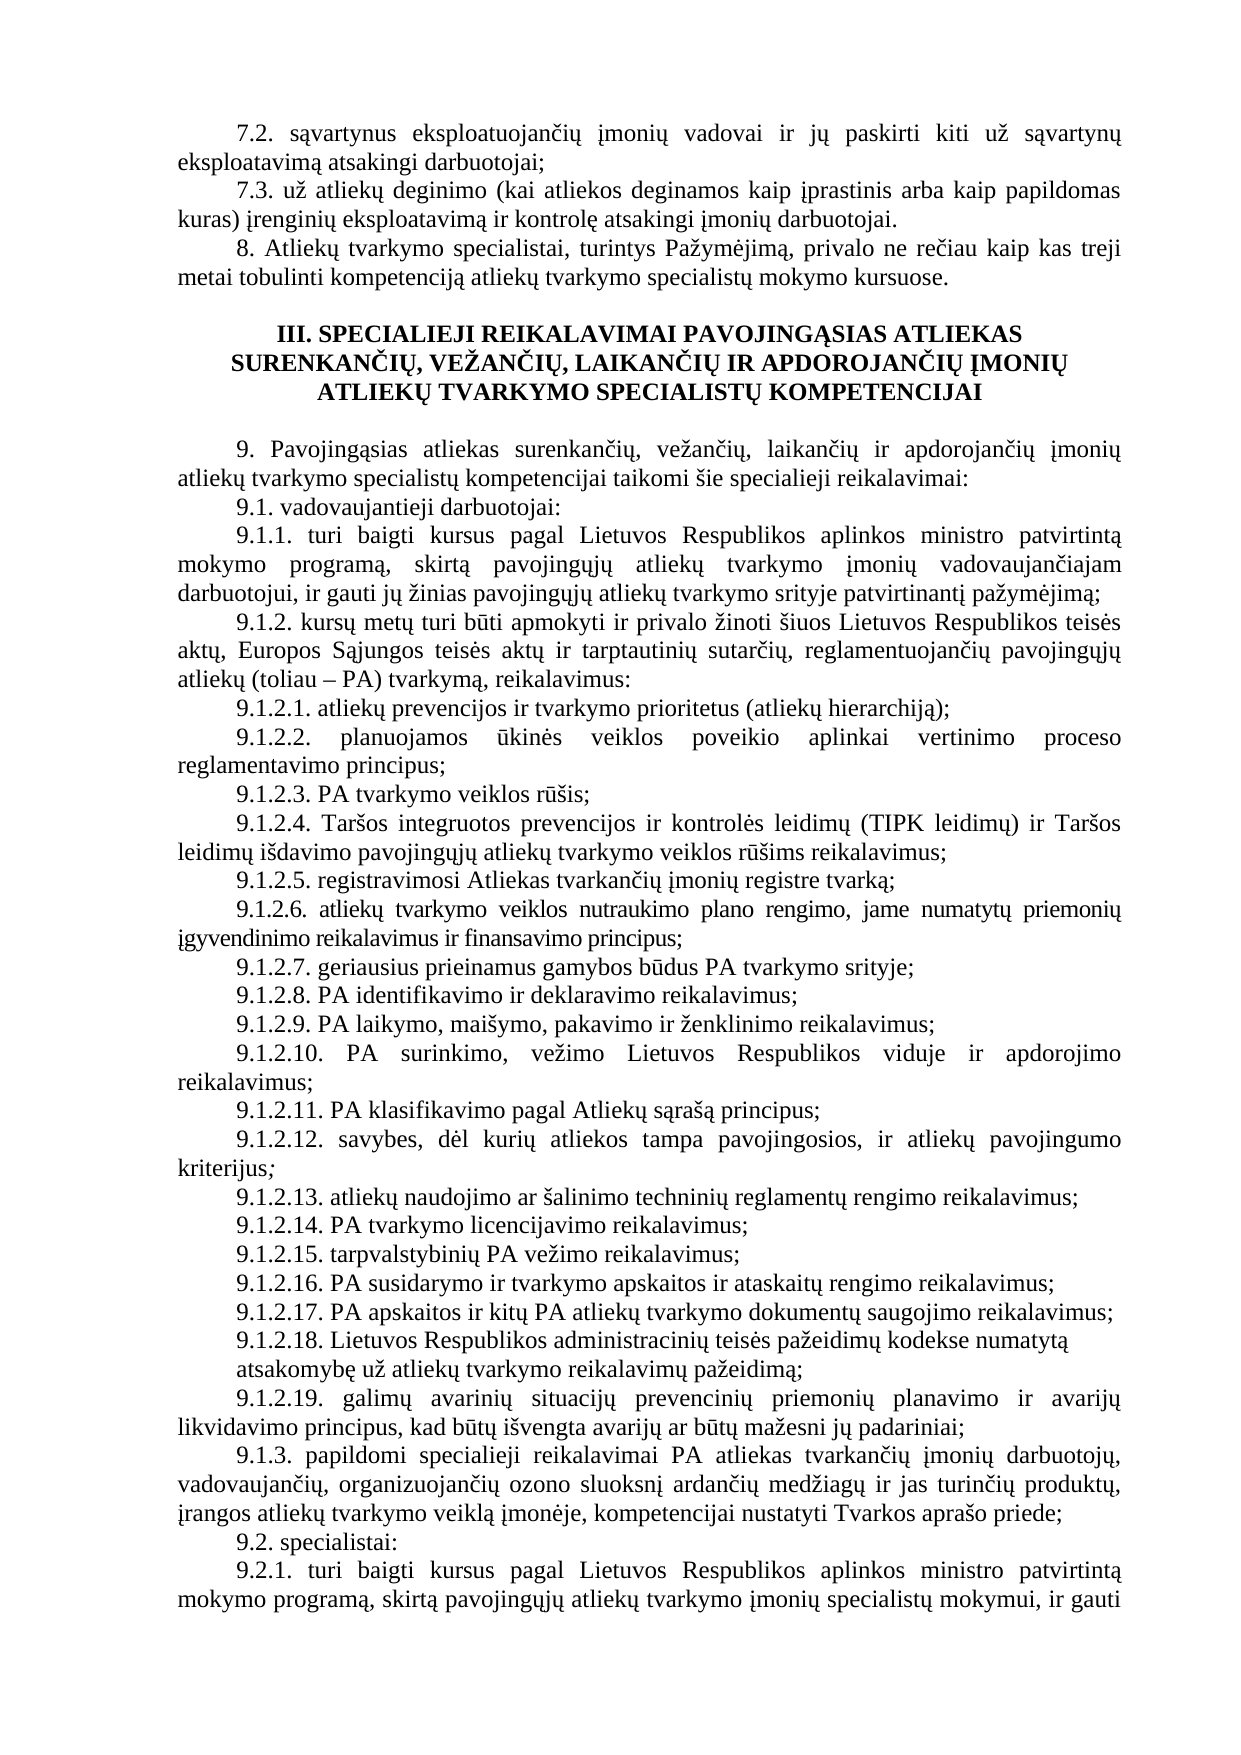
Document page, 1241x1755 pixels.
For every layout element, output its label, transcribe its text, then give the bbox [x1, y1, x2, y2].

text 9.2. specialistai: [177, 1527, 1122, 1556]
text 7.2. sąvartynus eksploatuojančių įmonių vadovai ir jų paskirti kiti už sąvartynų eksploatavimą atsakingi darbuotojai; [177, 118, 1122, 176]
text 9.1.1. turi baigti kursus pagal Lietuvos Respublikos aplinkos ministro patvirtintą mokymo programą, skirtą pavojingųjų atliekų tvarkymo įmonių vadovaujančiajam darbuotojui, ir gauti jų žinias pavojingųjų atliekų tvarkymo srityje patvirtinantį pažymėjimą; [177, 521, 1122, 607]
text atsakomybę už atliekų tvarkymo reikalavimų pažeidimą; [177, 1354, 1122, 1383]
text 9.1.2.13. atliekų naudojimo ar šalinimo techninių reglamentų rengimo reikalavimus; [177, 1182, 1122, 1211]
text 9.1.2.5. registravimosi Atliekas tvarkančių įmonių registre tvarką; [177, 866, 1122, 894]
text 9.1.3. papildomi specialieji reikalavimai PA atliekas tvarkančių įmonių darbuotojų, vadovaujančių, organizuojančių ozono sluoksnį ardančių medžiagų ir jas turinčių produktų, įrangos atliekų tvarkymo veiklą įmonėje, kompetencijai nustatyti Tvarkos aprašo priede; [177, 1441, 1122, 1527]
text 9.1. vadovaujantieji darbuotojai: [177, 492, 1122, 521]
text 9.2.1. turi baigti kursus pagal Lietuvos Respublikos aplinkos ministro patvirtintą mokymo programą, skirtą pavojingųjų atliekų tvarkymo įmonių specialistų mokymui, ir gauti [177, 1556, 1122, 1613]
text 9. Pavojingąsias atliekas surenkančių, vežančių, laikančių ir apdorojančių įmonių atliekų tvarkymo specialistų kompetencijai taikomi šie specialieji reikalavimai: [177, 434, 1122, 492]
text 9.1.2. kursų metų turi būti apmokyti ir privalo žinoti šiuos Lietuvos Respublikos teisės aktų, Europos Sąjungos teisės aktų ir tarptautinių sutarčių, reglamentuojančių pavojingųjų atliekų (toliau – PA) tvarkymą, reikalavimus: [177, 607, 1122, 693]
text 9.1.2.16. PA susidarymo ir tvarkymo apskaitos ir ataskaitų rengimo reikalavimus; [177, 1268, 1122, 1297]
text 9.1.2.8. PA identifikavimo ir deklaravimo reikalavimus; [177, 981, 1122, 1009]
text 9.1.2.14. PA tvarkymo licencijavimo reikalavimus; [177, 1211, 1122, 1239]
text 9.1.2.7. geriausius prieinamus gamybos būdus PA tvarkymo srityje; [177, 952, 1122, 981]
text 9.1.2.10. PA surinkimo, vežimo Lietuvos Respublikos viduje ir apdorojimo reikalavimus; [177, 1038, 1122, 1096]
text 9.1.2.3. PA tvarkymo veiklos rūšis; [177, 779, 1122, 808]
text 8. Atliekų tvarkymo specialistai, turintys Pažymėjimą, privalo ne rečiau kaip kas treji metai tobulinti kompetenciją atliekų tvarkymo specialistų mokymo kursuose. [177, 233, 1122, 291]
text 9.1.2.17. PA apskaitos ir kitų PA atliekų tvarkymo dokumentų saugojimo reikalavimus; [177, 1297, 1122, 1326]
text 9.1.2.9. PA laikymo, maišymo, pakavimo ir ženklinimo reikalavimus; [177, 1009, 1122, 1038]
text 9.1.2.4. Taršos integruotos prevencijos ir kontrolės leidimų (TIPK leidimų) ir Taršos leidimų išdavimo pavojingųjų atliekų tvarkymo veiklos rūšims reikalavimus; [177, 808, 1122, 866]
text 7.3. už atliekų deginimo (kai atliekos deginamos kaip įprastinis arba kaip papildomas kuras) įrenginių eksploatavimą ir kontrolę atsakingi įmonių darbuotojai. [177, 176, 1122, 233]
text 9.1.2.19. galimų avarinių situacijų prevencinių priemonių planavimo ir avarijų likvidavimo principus, kad būtų išvengta avarijų ar būtų mažesni jų padariniai; [177, 1383, 1122, 1441]
text 9.1.2.12. savybes, dėl kurių atliekos tampa pavojingosios, ir atliekų pavojingumo kriterijus; [177, 1124, 1122, 1182]
text 9.1.2.1. atliekų prevencijos ir tvarkymo prioritetus (atliekų hierarchiją); [177, 693, 1122, 722]
text 9.1.2.6. atliekų tvarkymo veiklos nutraukimo plano rengimo, jame numatytų priemonių įgyvendinimo reikalavimus ir finansavimo principus; [177, 894, 1122, 952]
text 9.1.2.15. tarpvalstybinių PA vežimo reikalavimus; [177, 1239, 1122, 1268]
text 9.1.2.2. planuojamos ūkinės veiklos poveikio aplinkai vertinimo proceso reglamentavimo principus; [177, 722, 1122, 779]
text III. SPECIALIEJI REIKALAVIMAI PAVOJINGĄSIAS ATLIEKAS SURENKANČIŲ, VEŽANČIŲ, LAIKANČIŲ IR APDOROJANČIŲ ĮMONIŲ ATLIEKŲ TVARKYMO SPECIALISTŲ KOMPETENCIJAI [177, 319, 1122, 406]
text 9.1.2.18. Lietuvos Respublikos administracinių teisės pažeidimų kodekse numatytą [177, 1326, 1122, 1354]
text 9.1.2.11. PA klasifikavimo pagal Atliekų sąrašą principus; [177, 1096, 1122, 1124]
